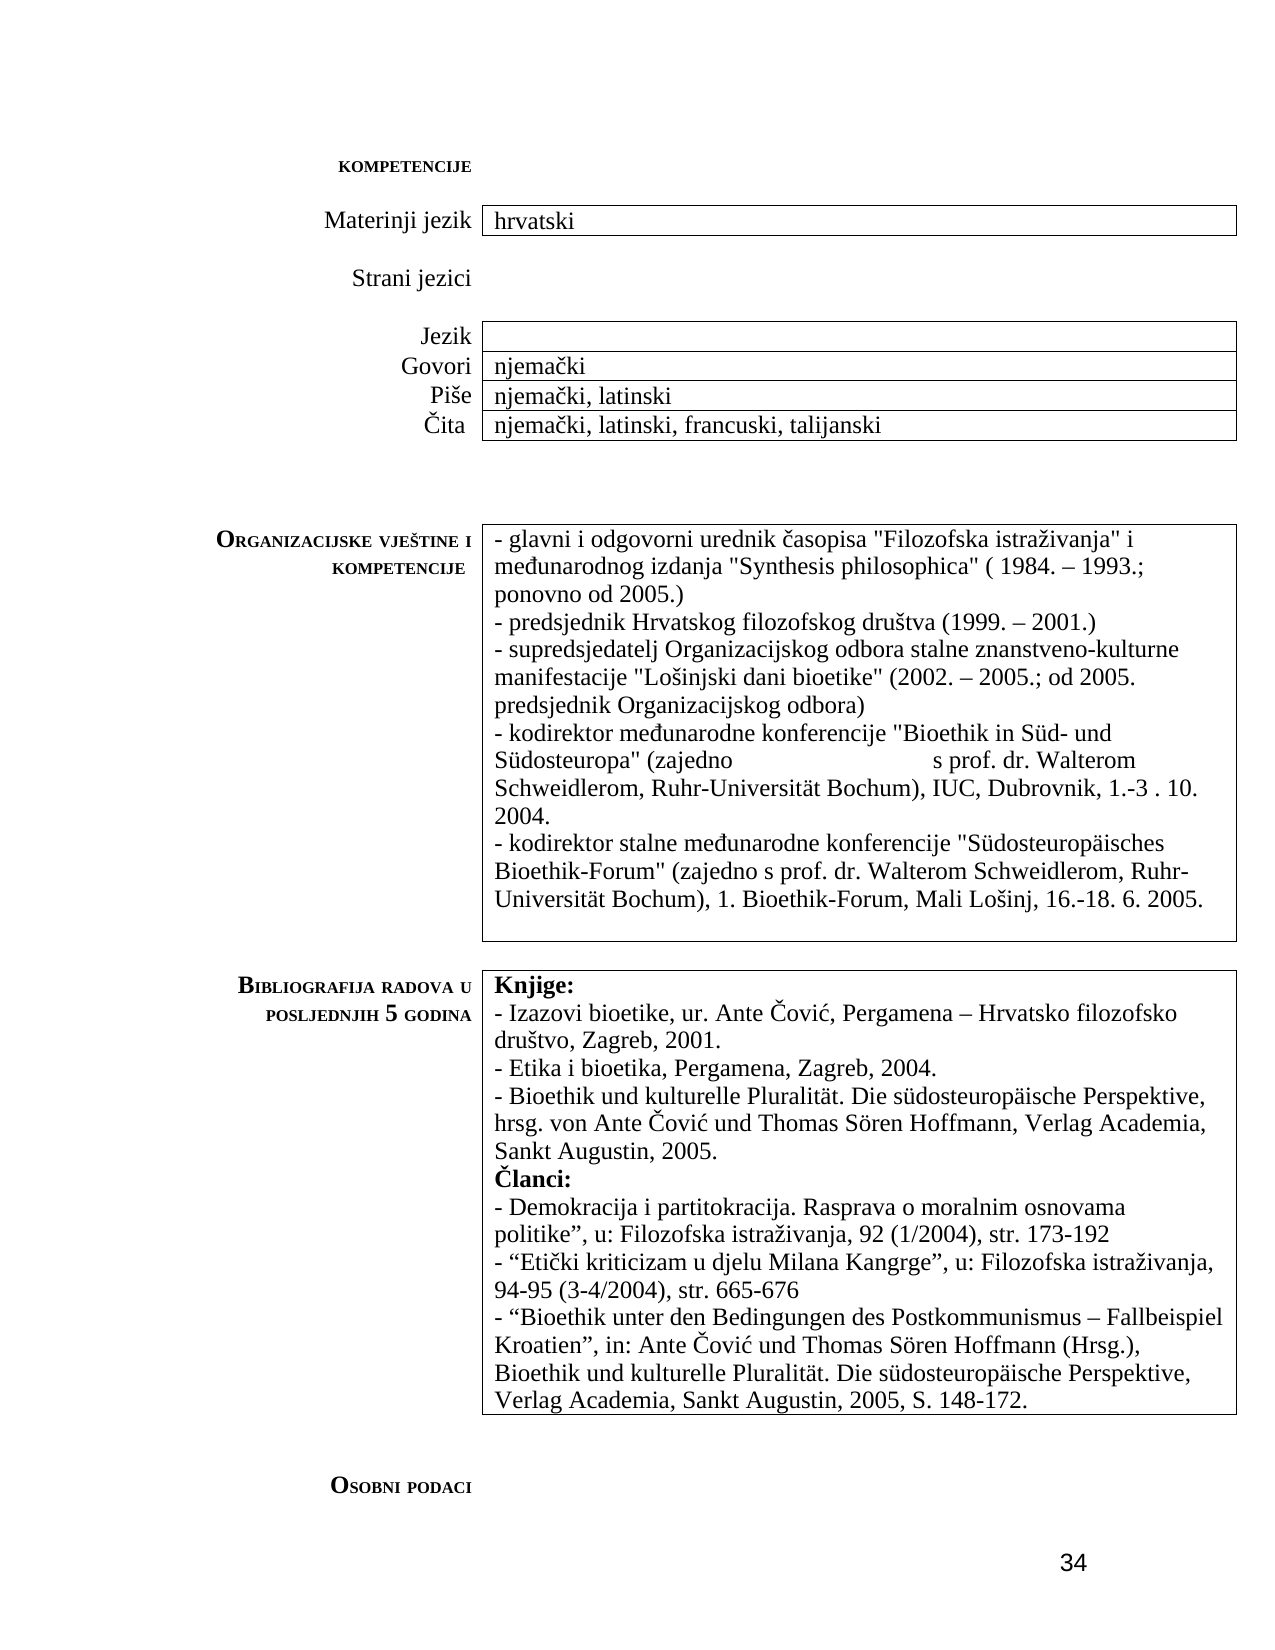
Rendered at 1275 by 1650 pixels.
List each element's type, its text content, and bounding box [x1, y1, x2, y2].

table_cell njemački, latinski, francuski, talijanski [483, 411, 1236, 439]
table_header Bibliografija radova u posljednjih 5 godina [176, 970, 482, 1414]
table_cell Čita [176, 410, 482, 439]
table_header Organizacijske vještine i kompetencije [176, 524, 482, 941]
table_header kompetencije [176, 150, 483, 178]
table_header Knjige: - Izazovi bioetike, ur. Ante Čović, Pergamena – Hrvatsko filozofsko društvo, Zagreb, 2001. - Etika i bioetika, Pergamena, Zagreb, 2004. - Bioethik und kulturelle Pluralität. Die südosteuropäische Perspektive, hrsg. von Ante Čović und Thomas Sören Hoffmann, Verlag Academia, Sankt Augustin, 2005. Članci: - Demokracija i partitokracija. Rasprava o moralnim osnovama politike”, u: Filozofska istraživanja, 92 (1/2004), str. 173-192 - “Etički kriticizam u djelu Milana Kangrge”, u: Filozofska istraživanja, 94-95 (3-4/2004), str. 665-676 - “Bioethik unter den Bedingungen des Postkommunismus – Fallbeispiel Kroatien”, in: Ante Čović und Thomas Sören Hoffmann (Hrsg.), Bioethik und kulturelle Pluralität. Die südosteuropäische Perspektive, Verlag Academia, Sankt Augustin, 2005, S. 148-172. [483, 971, 1236, 1414]
table_header Strani jezici [176, 264, 483, 293]
table_header Jezik [176, 321, 482, 351]
table_cell Piše [176, 380, 482, 410]
table_cell njemački, latinski [483, 381, 1236, 410]
table_header [483, 1471, 1236, 1498]
table_header - glavni i odgovorni urednik časopisa "Filozofska istraživanja" i međunarodnog izdanja "Synthesis philosophica" ( 1984. – 1993.; ponovno od 2005.) - predsjednik Hrvatskog filozofskog društva (1999. – 2001.) - supredsjedatelj Organizacijskog odbora stalne znanstveno-kulturne manifestacije "Lošinjski dani bioetike" (2002. – 2005.; od 2005. predsjednik Organizacijskog odbora) - kodirektor međunarodne konferencije "Bioethik in Süd- und Südosteuropa" (zajedno s prof. dr. Walterom Schweidlerom, Ruhr-Universität Bochum), IUC, Dubrovnik, 1.-3 . 10. 2004. - kodirektor stalne međunarodne konferencije "Südosteuropäisches Bioethik-Forum" (zajedno s prof. dr. Walterom Schweidlerom, Ruhr-Universität Bochum), 1. Bioethik-Forum, Mali Lošinj, 16.-18. 6. 2005. [483, 525, 1236, 941]
table_header Osobni podaci [188, 1471, 483, 1498]
table_header Materinji jezik [176, 205, 482, 235]
table_cell Govori [176, 351, 482, 380]
table_header [483, 322, 1236, 351]
table_header hrvatski [483, 206, 1236, 235]
table_cell njemački [483, 352, 1236, 380]
